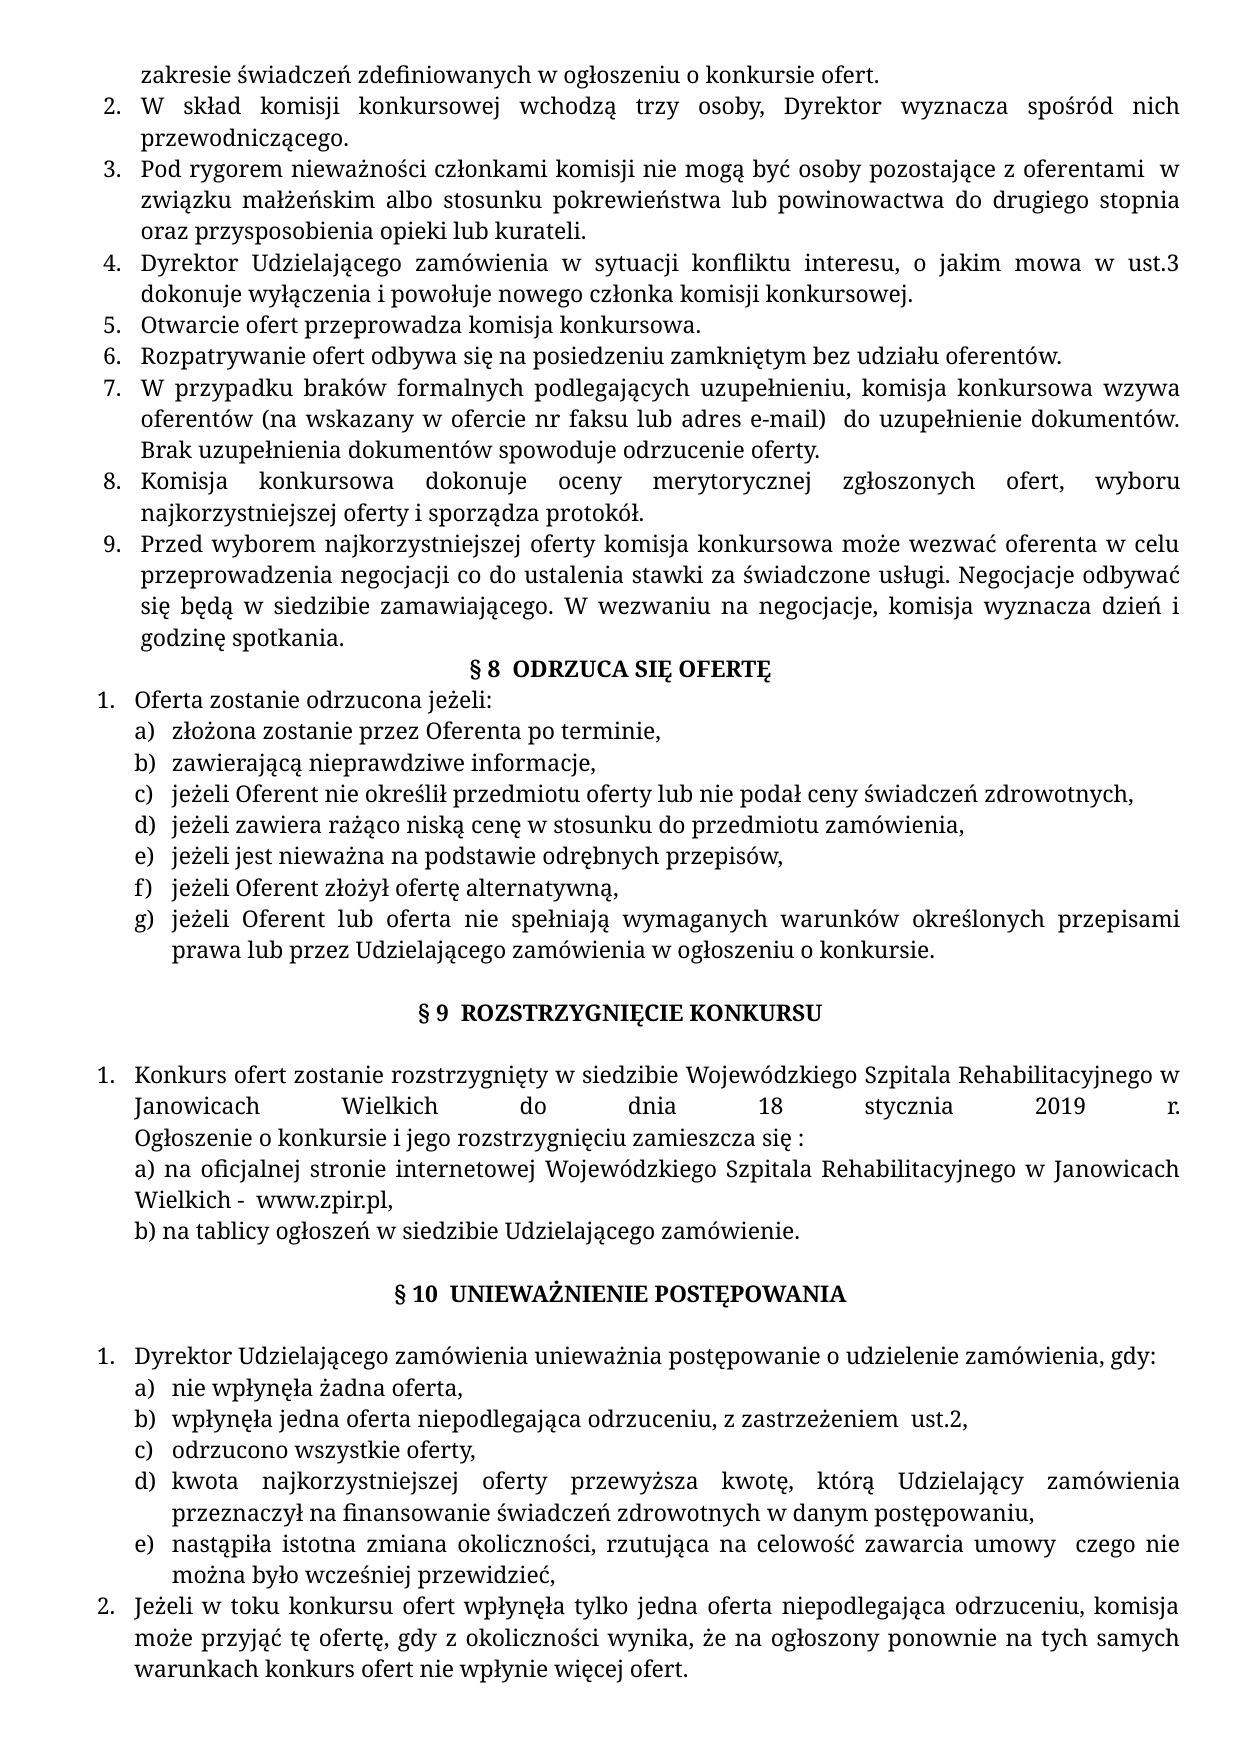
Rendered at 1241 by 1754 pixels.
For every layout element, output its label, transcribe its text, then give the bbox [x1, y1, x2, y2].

list zawierającą nieprawdziwe informacje, [134, 747, 1181, 778]
list a) na oficjalnej stronie internetowej Wojewódzkiego Szpitala Rehabilitacyjnego w Janowicach Wielkich - www.zpir.pl, [97, 1153, 1181, 1215]
list odrzucono wszystkie oferty, [134, 1434, 1181, 1465]
list jeżeli Oferent lub oferta nie spełniają wymaganych warunków określonych przepisami prawa lub przez Udzielającego zamówienia w ogłoszeniu o konkursie. [134, 903, 1181, 965]
text § 8 ODRZUCA SIĘ OFERTĘ [59, 653, 1181, 684]
list jeżeli Oferent nie określił przedmiotu oferty lub nie podał ceny świadczeń zdrowotnych, [134, 778, 1181, 809]
list nie wpłynęła żadna oferta, [134, 1372, 1181, 1403]
text § 9 ROZSTRZYGNIĘCIE KONKURSU [59, 997, 1181, 1028]
list zakresie świadczeń zdefiniowanych w ogłoszeniu o konkursie ofert. [103, 59, 1181, 90]
list jeżeli Oferent złożył ofertę alternatywną, [134, 872, 1181, 903]
list Przed wyborem najkorzystniejszej oferty komisja konkursowa może wezwać oferenta w celu przeprowadzenia negocjacji co do ustalenia stawki za świadczone usługi. Negocjacje odbywać się będą w siedzibie zamawiającego. W wezwaniu na negocjacje, komisja wyznacza dzień i godzinę spotkania. [103, 528, 1181, 653]
list Otwarcie ofert przeprowadza komisja konkursowa. [103, 309, 1181, 340]
list Dyrektor Udzielającego zamówienia w sytuacji konfliktu interesu, o jakim mowa w ust.3 dokonuje wyłączenia i powołuje nowego członka komisji konkursowej. [103, 247, 1181, 309]
list nastąpiła istotna zmiana okoliczności, rzutująca na celowość zawarcia umowy czego nie można było wcześniej przewidzieć, [134, 1528, 1181, 1590]
list Konkurs ofert zostanie rozstrzygnięty w siedzibie Wojewódzkiego Szpitala Rehabilitacyjnego w Janowicach Wielkich do dnia 18 stycznia 2019 r. Ogłoszenie o konkursie i jego rozstrzygnięciu zamieszcza się : [97, 1059, 1181, 1153]
text § 10 UNIEWAŻNIENIE POSTĘPOWANIA [59, 1278, 1181, 1309]
list Komisja konkursowa dokonuje oceny merytorycznej zgłoszonych ofert, wyboru najkorzystniejszej oferty i sporządza protokół. [103, 465, 1181, 528]
list wpłynęła jedna oferta niepodlegająca odrzuceniu, z zastrzeżeniem ust.2, [134, 1403, 1181, 1434]
list Rozpatrywanie ofert odbywa się na posiedzeniu zamkniętym bez udziału oferentów. [103, 340, 1181, 372]
list Oferta zostanie odrzucona jeżeli: [97, 684, 1181, 715]
list jeżeli zawiera rażąco niską cenę w stosunku do przedmiotu zamówienia, [134, 809, 1181, 840]
list b) na tablicy ogłoszeń w siedzibie Udzielającego zamówienie. [97, 1215, 1181, 1247]
list Jeżeli w toku konkursu ofert wpłynęła tylko jedna oferta niepodlegająca odrzuceniu, komisja może przyjąć tę ofertę, gdy z okoliczności wynika, że na ogłoszony ponownie na tych samych warunkach konkurs ofert nie wpłynie więcej ofert. [97, 1590, 1181, 1684]
list jeżeli jest nieważna na podstawie odrębnych przepisów, [134, 840, 1181, 872]
list W przypadku braków formalnych podlegających uzupełnieniu, komisja konkursowa wzywa oferentów (na wskazany w ofercie nr faksu lub adres e-mail) do uzupełnienie dokumentów. Brak uzupełnienia dokumentów spowoduje odrzucenie oferty. [103, 372, 1181, 465]
list kwota najkorzystniejszej oferty przewyższa kwotę, którą Udzielający zamówienia przeznaczył na finansowanie świadczeń zdrowotnych w danym postępowaniu, [134, 1465, 1181, 1528]
list Dyrektor Udzielającego zamówienia unieważnia postępowanie o udzielenie zamówienia, gdy: [97, 1340, 1181, 1372]
list złożona zostanie przez Oferenta po terminie, [134, 715, 1181, 747]
list W skład komisji konkursowej wchodzą trzy osoby, Dyrektor wyznacza spośród nich przewodniczącego. [103, 90, 1181, 153]
list Pod rygorem nieważności członkami komisji nie mogą być osoby pozostające z oferentami w związku małżeńskim albo stosunku pokrewieństwa lub powinowactwa do drugiego stopnia oraz przysposobienia opieki lub kurateli. [103, 153, 1181, 247]
